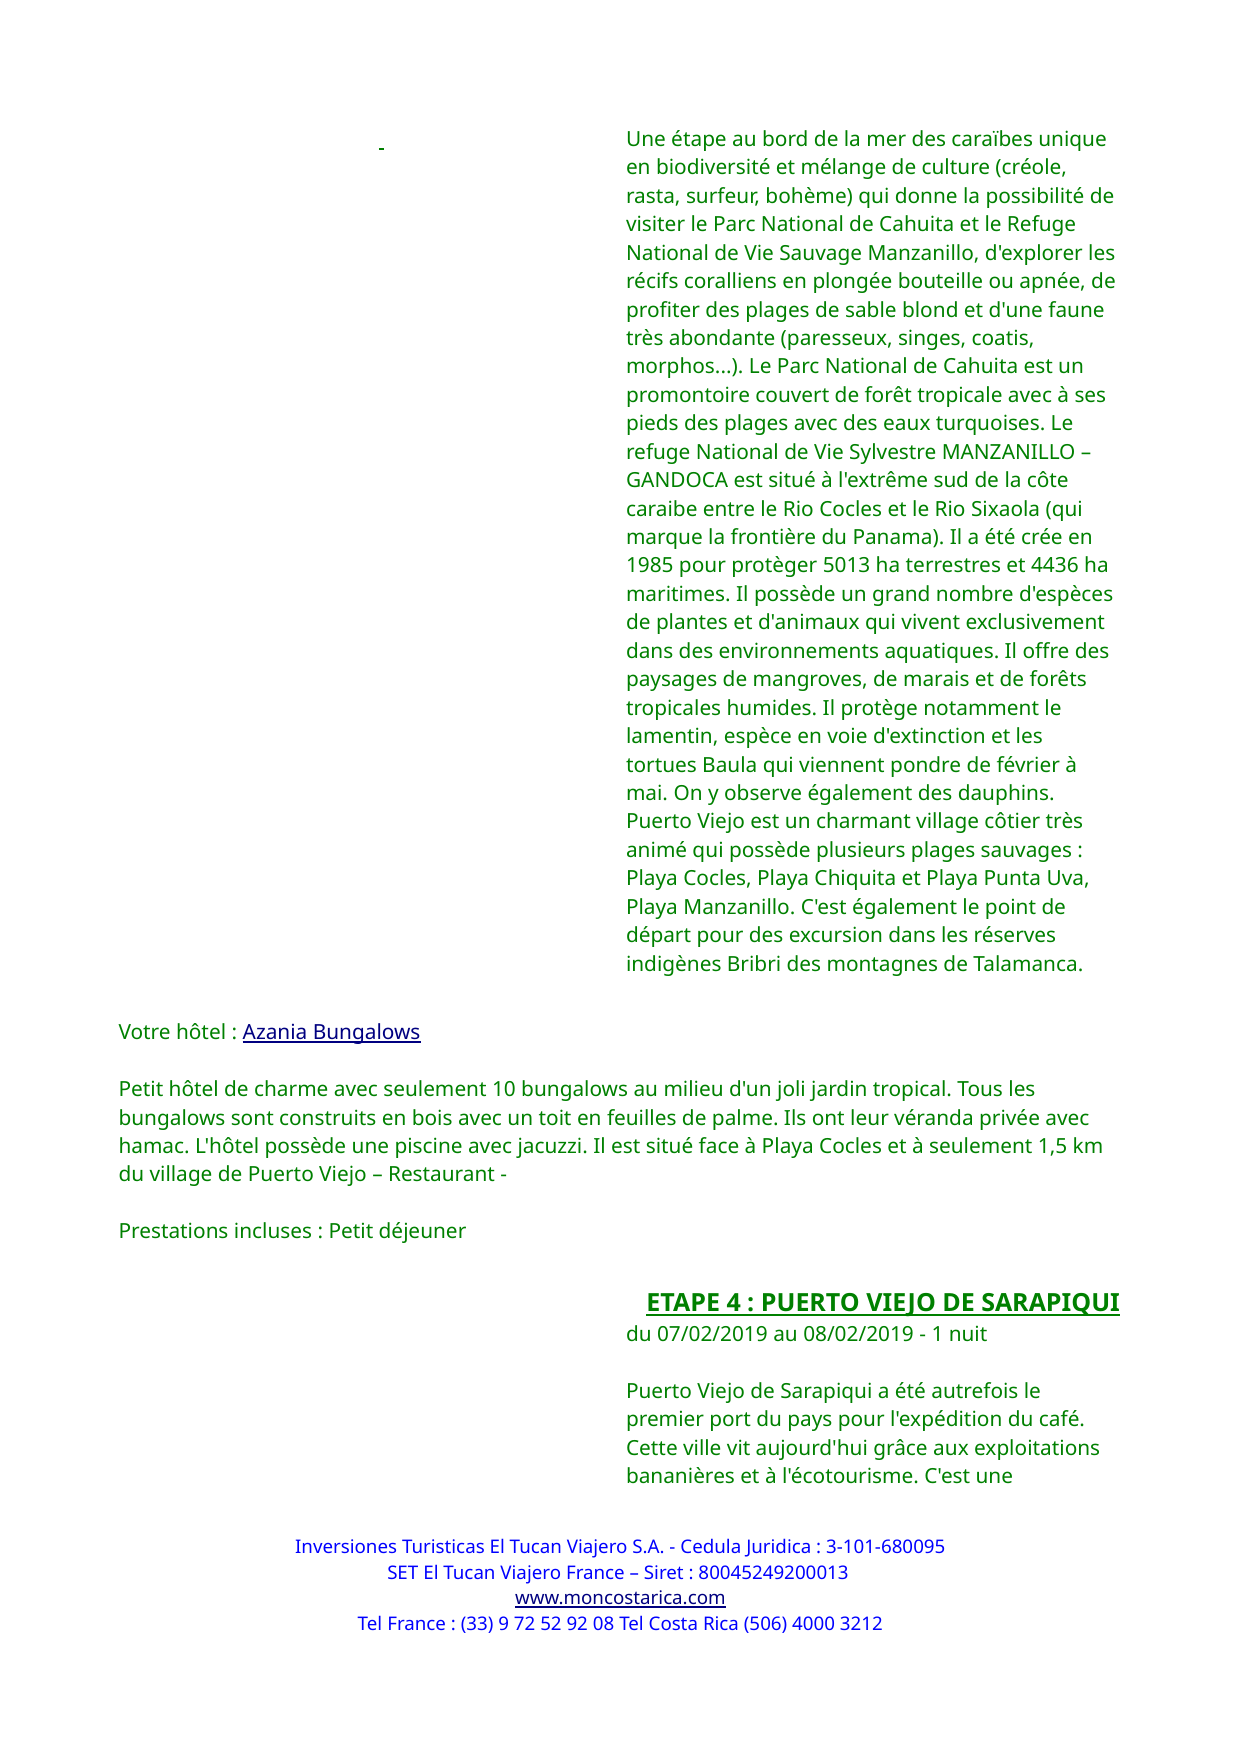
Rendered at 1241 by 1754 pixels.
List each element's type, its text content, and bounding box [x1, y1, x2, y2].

text Prestations incluses : Petit déjeuner [118, 1217, 1122, 1245]
table_header [118, 118, 620, 983]
table_header [118, 1279, 620, 1495]
text Petit hôtel de charme avec seulement 10 bungalows au milieu d'un joli jardin tropical. Tous les bungalows sont construits en bois avec un toit en feuilles de palme. Ils ont leur véranda privée avec hamac. L'hôtel possède une piscine avec jacuzzi. Il est situé face à Playa Cocles et à seulement 1,5 km du village de Puerto Viejo – Restaurant - [118, 1074, 1122, 1188]
text Votre hôtel : Azania Bungalows [118, 1017, 1122, 1045]
table_header ETAPE 4 : PUERTO VIEJO DE SARAPIQUI du 07/02/2019 au 08/02/2019 - 1 nuit Puerto Viejo de Sarapiqui a été autrefois le premier port du pays pour l'expédition du café. Cette ville vit aujourd'hui grâce aux exploitations bananières et à l'écotourisme. C'est une [620, 1279, 1122, 1495]
table_header ETAPE 3 : PUERTO VIEJO DE TALAMANCA du 04/02/2019 au 07/02/2019 - 3 nuits Une étape au bord de la mer des caraïbes unique en biodiversité et mélange de culture (créole, rasta, surfeur, bohème) qui donne la possibilité de visiter le Parc National de Cahuita et le Refuge National de Vie Sauvage Manzanillo, d'explorer les récifs coralliens en plongée bouteille ou apnée, de profiter des plages de sable blond et d'une faune très abondante (paresseux, singes, coatis, morphos...). Le Parc National de Cahuita est un promontoire couvert de forêt tropicale avec à ses pieds des plages avec des eaux turquoises. Le refuge National de Vie Sylvestre MANZANILLO – GANDOCA est situé à l'extrême sud de la côte caraibe entre le Rio Cocles et le Rio Sixaola (qui marque la frontière du Panama). Il a été crée en 1985 pour protèger 5013 ha terrestres et 4436 ha maritimes. Il possède un grand nombre d'espèces de plantes et d'animaux qui vivent exclusivement dans des environnements aquatiques. Il offre des paysages de mangroves, de marais et de forêts tropicales humides. Il protège notamment le lamentin, espèce en voie d'extinction et les tortues Baula qui viennent pondre de février à mai. On y observe également des dauphins. Puerto Viejo est un charmant village côtier très animé qui possède plusieurs plages sauvages : Playa Cocles, Playa Chiquita et Playa Punta Uva, Playa Manzanillo. C'est également le point de départ pour des excursion dans les réserves indigènes Bribri des montagnes de Talamanca. [620, 118, 1122, 983]
